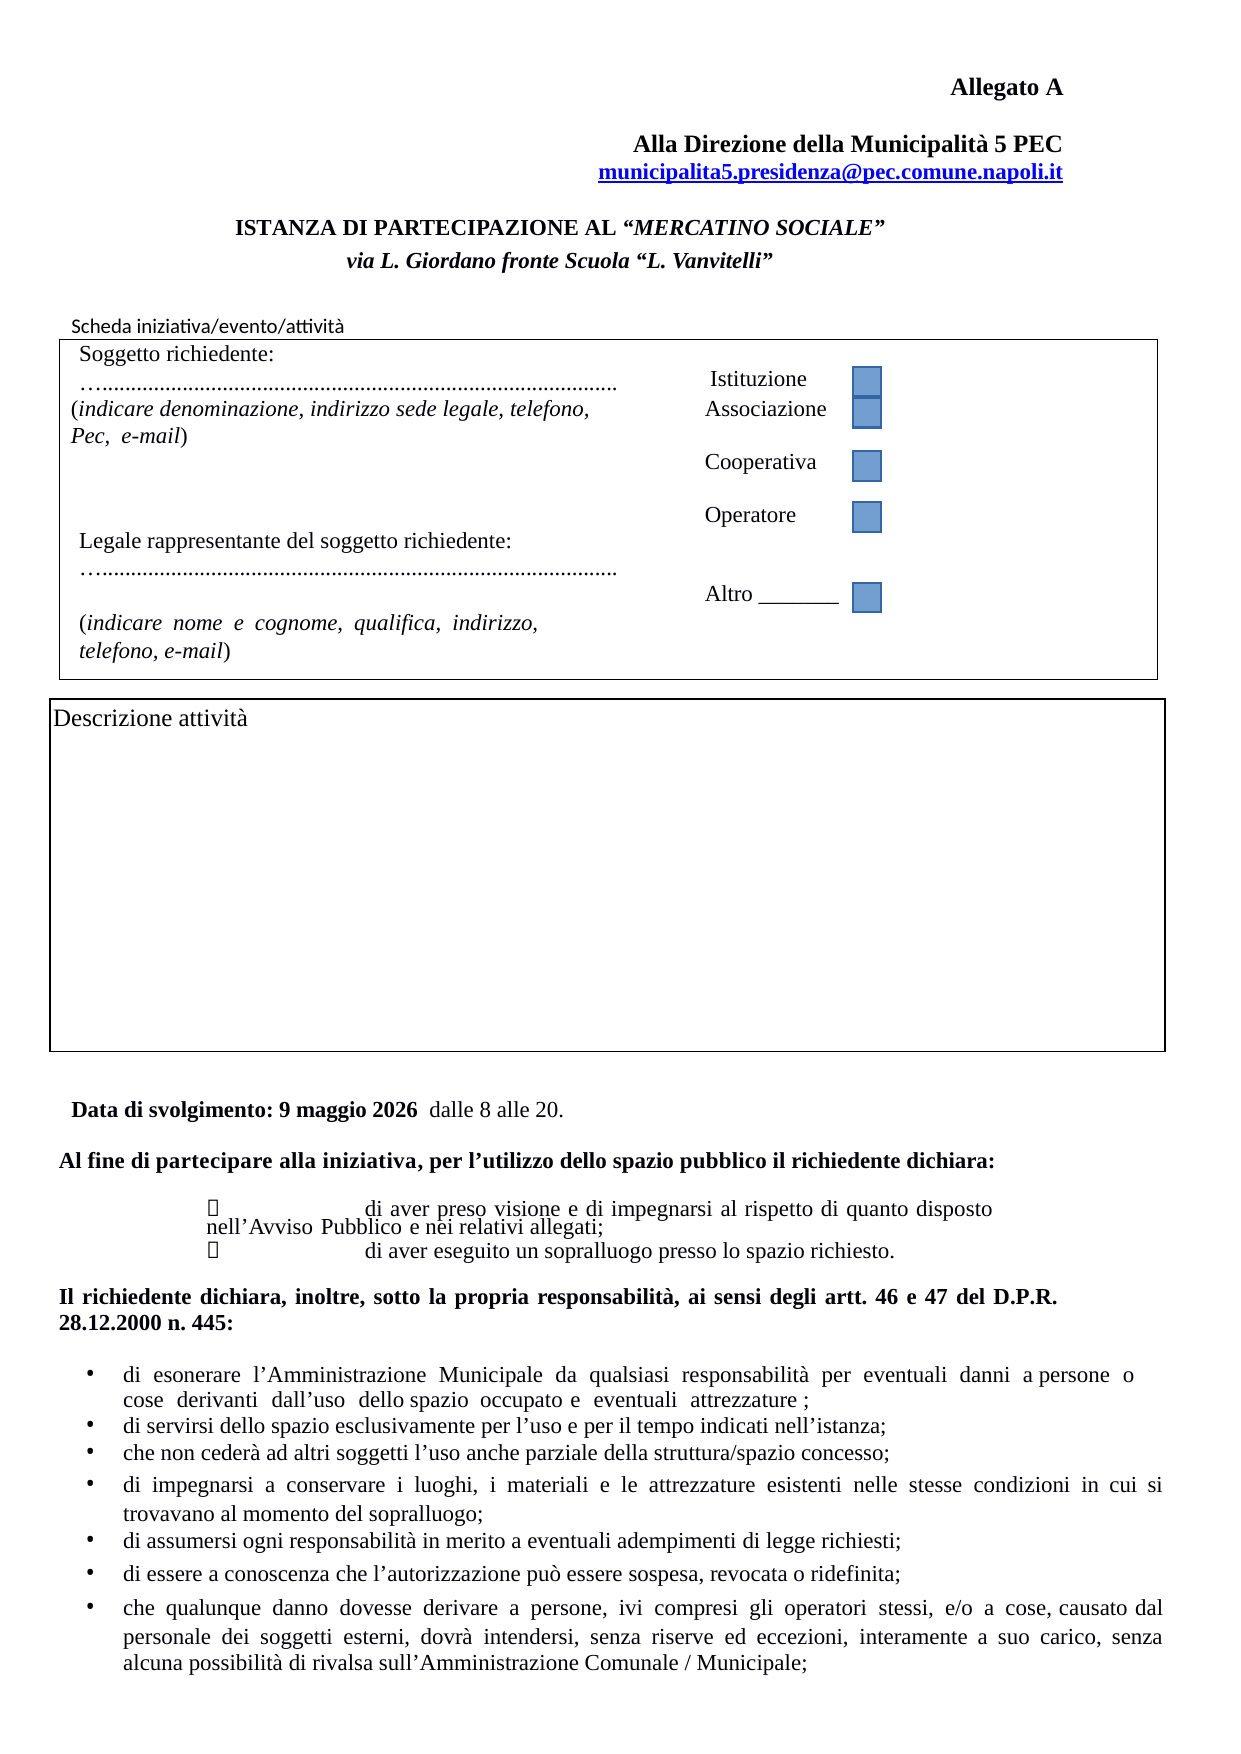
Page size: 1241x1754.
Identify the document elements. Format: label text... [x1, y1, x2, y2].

table_cell [660, 424, 1157, 450]
table_cell Cooperativa [660, 450, 1157, 489]
text Scheda iniziativa/evento/attività [71, 313, 1163, 338]
text via L. Giordano fronte Scuola “L. Vanvitelli” [48, 247, 1074, 274]
table_cell (indicare nome e cognome, qualifica, indirizzo, [60, 609, 659, 637]
table_cell Altro _______ [660, 582, 1157, 679]
list che non cederà ad altri soggetti l’uso anche parziale della struttura/spazio concesso; [85, 1439, 1163, 1466]
table_cell [60, 582, 659, 609]
table_cell Associazione [660, 397, 852, 423]
text Allegato A [48, 72, 1063, 101]
list di essere a conoscenza che l’autorizzazione può essere sospesa, revocata o ridefinita; [85, 1554, 1163, 1588]
table_cell [60, 489, 659, 529]
table_cell ….......................................................................................... [60, 367, 659, 397]
table_header Descrizione attività [51, 700, 1164, 1051]
list di esonerare l’Amministrazione Municipale da qualsiasi responsabilità per eventuali danni a persone o cose derivanti dall’uso dello spazio occupato e eventuali attrezzature ; [85, 1362, 1163, 1413]
table_cell Pec, e-mail) [60, 424, 659, 450]
list di impegnarsi a conservare i luoghi, i materiali e le attrezzature esistenti nelle stesse condizioni in cui si trovavano al momento del sopralluogo; [85, 1466, 1163, 1526]
text Al fine di partecipare alla iniziativa, per l’utilizzo dello spazio pubblico il richiedente dichiara: [58, 1148, 1061, 1173]
text Il richiedente dichiara, inoltre, sotto la propria responsabilità, ai sensi degli artt. 46 e 47 del D.P.R. 28.12.2000 n. 445: [58, 1284, 1062, 1336]
table_cell [60, 450, 659, 489]
list di assumersi ogni responsabilità in merito a eventuali adempimenti di legge richiesti; [85, 1526, 1163, 1554]
list di aver eseguito un sopralluogo presso lo spazio richiesto. [206, 1240, 1163, 1263]
text Data di svolgimento: 9 maggio 2026 dalle 8 alle 20. [71, 1096, 1163, 1122]
table_cell Legale rappresentante del soggetto richiedente: [60, 529, 659, 555]
text Alla Direzione della Municipalità 5 PEC municipalita5.presidenza@pec.comune.napoli.it [379, 129, 1063, 185]
table_header Istituzione [660, 340, 1157, 397]
table_cell ….......................................................................................... [60, 555, 659, 582]
table_cell Operatore [660, 489, 1157, 529]
table_cell (indicare denominazione, indirizzo sede legale, telefono, [60, 397, 659, 423]
table_cell [660, 529, 1157, 555]
list che qualunque danno dovesse derivare a persone, ivi compresi gli operatori stessi, e/o a cose, causato dal personale dei soggetti esterni, dovrà intendersi, senza riserve ed eccezioni, interamente a suo carico, senza alcuna possibilità di rivalsa sull’Amministrazione Comunale / Municipale; [85, 1589, 1163, 1675]
table_cell telefono, e-mail) [60, 637, 659, 679]
list di aver preso visione e di impegnarsi al rispetto di quanto disposto nell’Avviso Pubblico e nei relativi allegati; [206, 1199, 1062, 1240]
text ISTANZA DI PARTECIPAZIONE AL “MERCATINO SOCIALE” [48, 214, 1074, 240]
table_cell [660, 555, 1157, 582]
table_header Soggetto richiedente: [60, 340, 659, 367]
list di servirsi dello spazio esclusivamente per l’uso e per il tempo indicati nell’istanza; [85, 1413, 1163, 1439]
table_cell [882, 397, 1157, 423]
